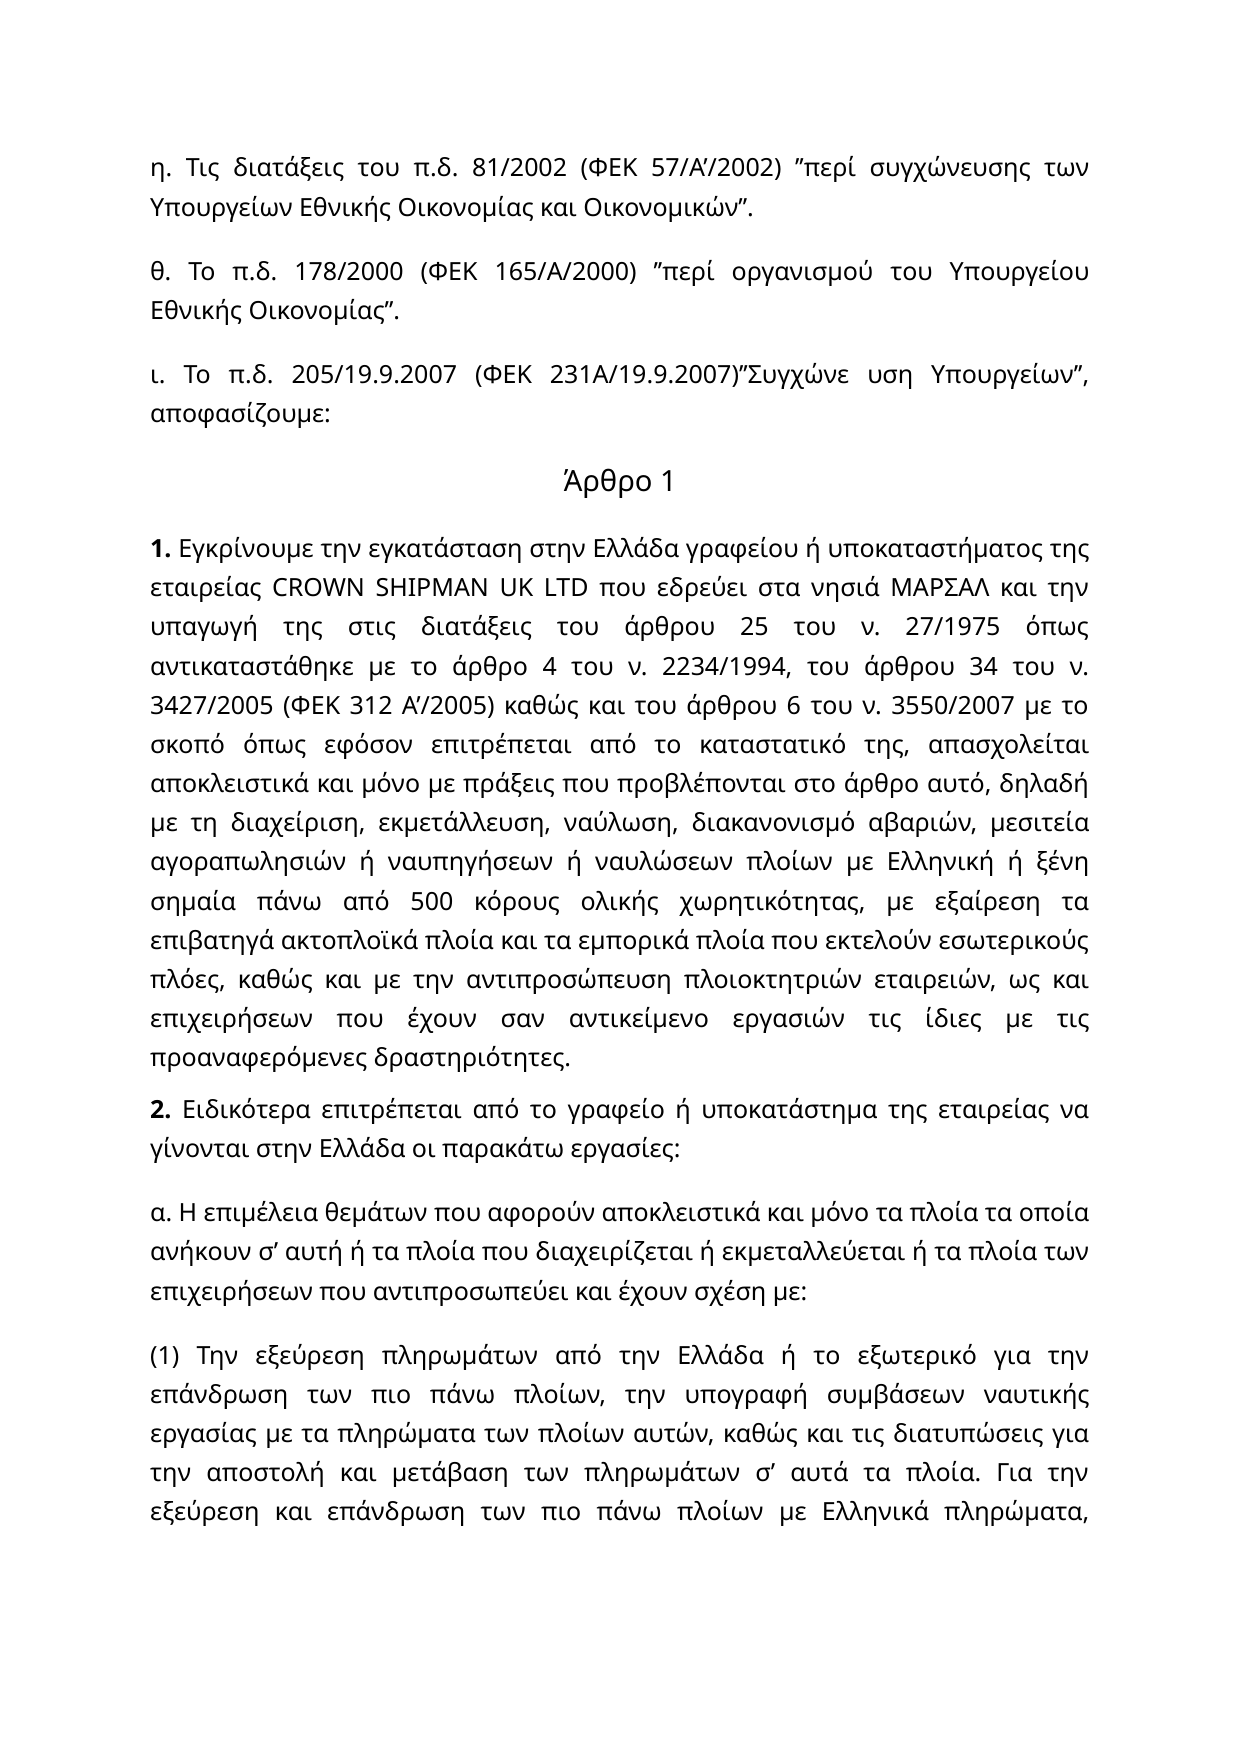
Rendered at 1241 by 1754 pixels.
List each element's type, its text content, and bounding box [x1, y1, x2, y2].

text (1) Την εξεύρεση πληρωμάτων από την Ελλάδα ή το εξωτερικό για την επάνδρωση των πιο πάνω πλοίων, την υπογραφή συμβάσεων ναυτικής εργασίας με τα πληρώματα των πλοίων αυτών, καθώς και τις διατυπώσεις για την αποστολή και μετάβαση των πληρωμάτων σ’ αυτά τα πλοία. Για την εξεύρεση και επάνδρωση των πιο πάνω πλοίων με Ελληνικά πληρώματα, [150, 1337, 1090, 1528]
text ι. Το π.δ. 205/19.9.2007 (ΦΕΚ 231Α/19.9.2007)’’Συγχώνε υση Υπουργείων’’, αποφασίζουμε: [150, 357, 1090, 430]
text α. Η επιμέλεια θεμάτων που αφορούν αποκλειστικά και μόνο τα πλοία τα οποία ανήκουν σ’ αυτή ή τα πλοία που διαχειρίζεται ή εκμεταλλεύεται ή τα πλοία των επιχειρήσεων που αντιπροσωπεύει και έχουν σχέση με: [150, 1195, 1090, 1307]
text θ. Το π.δ. 178/2000 (ΦΕΚ 165/Α/2000) ’’περί οργανισμού του Υπουργείου Εθνικής Οικονομίας’’. [150, 253, 1090, 327]
subtitle Άρθρο 1 [150, 460, 1090, 500]
text 1. Εγκρίνουμε την εγκατάσταση στην Ελλάδα γραφείου ή υποκαταστήματος της εταιρείας CROWN SHIPMAN UK LTD που εδρεύει στα νησιά ΜΑΡΣΑΛ και την υπαγωγή της στις διατάξεις του άρθρου 25 του ν. 27/1975 όπως αντικαταστάθηκε με το άρθρο 4 του ν. 2234/1994, του άρθρου 34 του ν. 3427/2005 (ΦΕΚ 312 Α’/2005) καθώς και του άρθρου 6 του ν. 3550/2007 με το σκοπό όπως εφόσον επιτρέπεται από το καταστατικό της, απασχολείται αποκλειστικά και μόνο με πράξεις που προβλέπονται στο άρθρο αυτό, δηλαδή με τη διαχείριση, εκμετάλλευση, ναύλωση, διακανονισμό αβαριών, μεσιτεία αγοραπωλησιών ή ναυπηγήσεων ή ναυλώσεων πλοίων με Ελληνική ή ξένη σημαία πάνω από 500 κόρους ολικής χωρητικότητας, με εξαίρεση τα επιβατηγά ακτοπλοϊκά πλοία και τα εμπορικά πλοία που εκτελούν εσωτερικούς πλόες, καθώς και με την αντιπροσώπευση πλοιοκτητριών εταιρειών, ως και επιχειρήσεων που έχουν σαν αντικείμενο εργασιών τις ίδιες με τις προαναφερόμενες δραστηριότητες. [150, 531, 1090, 1074]
text 2. Ειδικότερα επιτρέπεται από το γραφείο ή υποκατάστημα της εταιρείας να γίνονται στην Ελλάδα οι παρακάτω εργασίες: [150, 1091, 1090, 1165]
text η. Τις διατάξεις του π.δ. 81/2002 (ΦΕΚ 57/Α’/2002) ’’περί συγχώνευσης των Υπουργείων Εθνικής Οικονομίας και Οικονομικών’’. [150, 150, 1090, 223]
